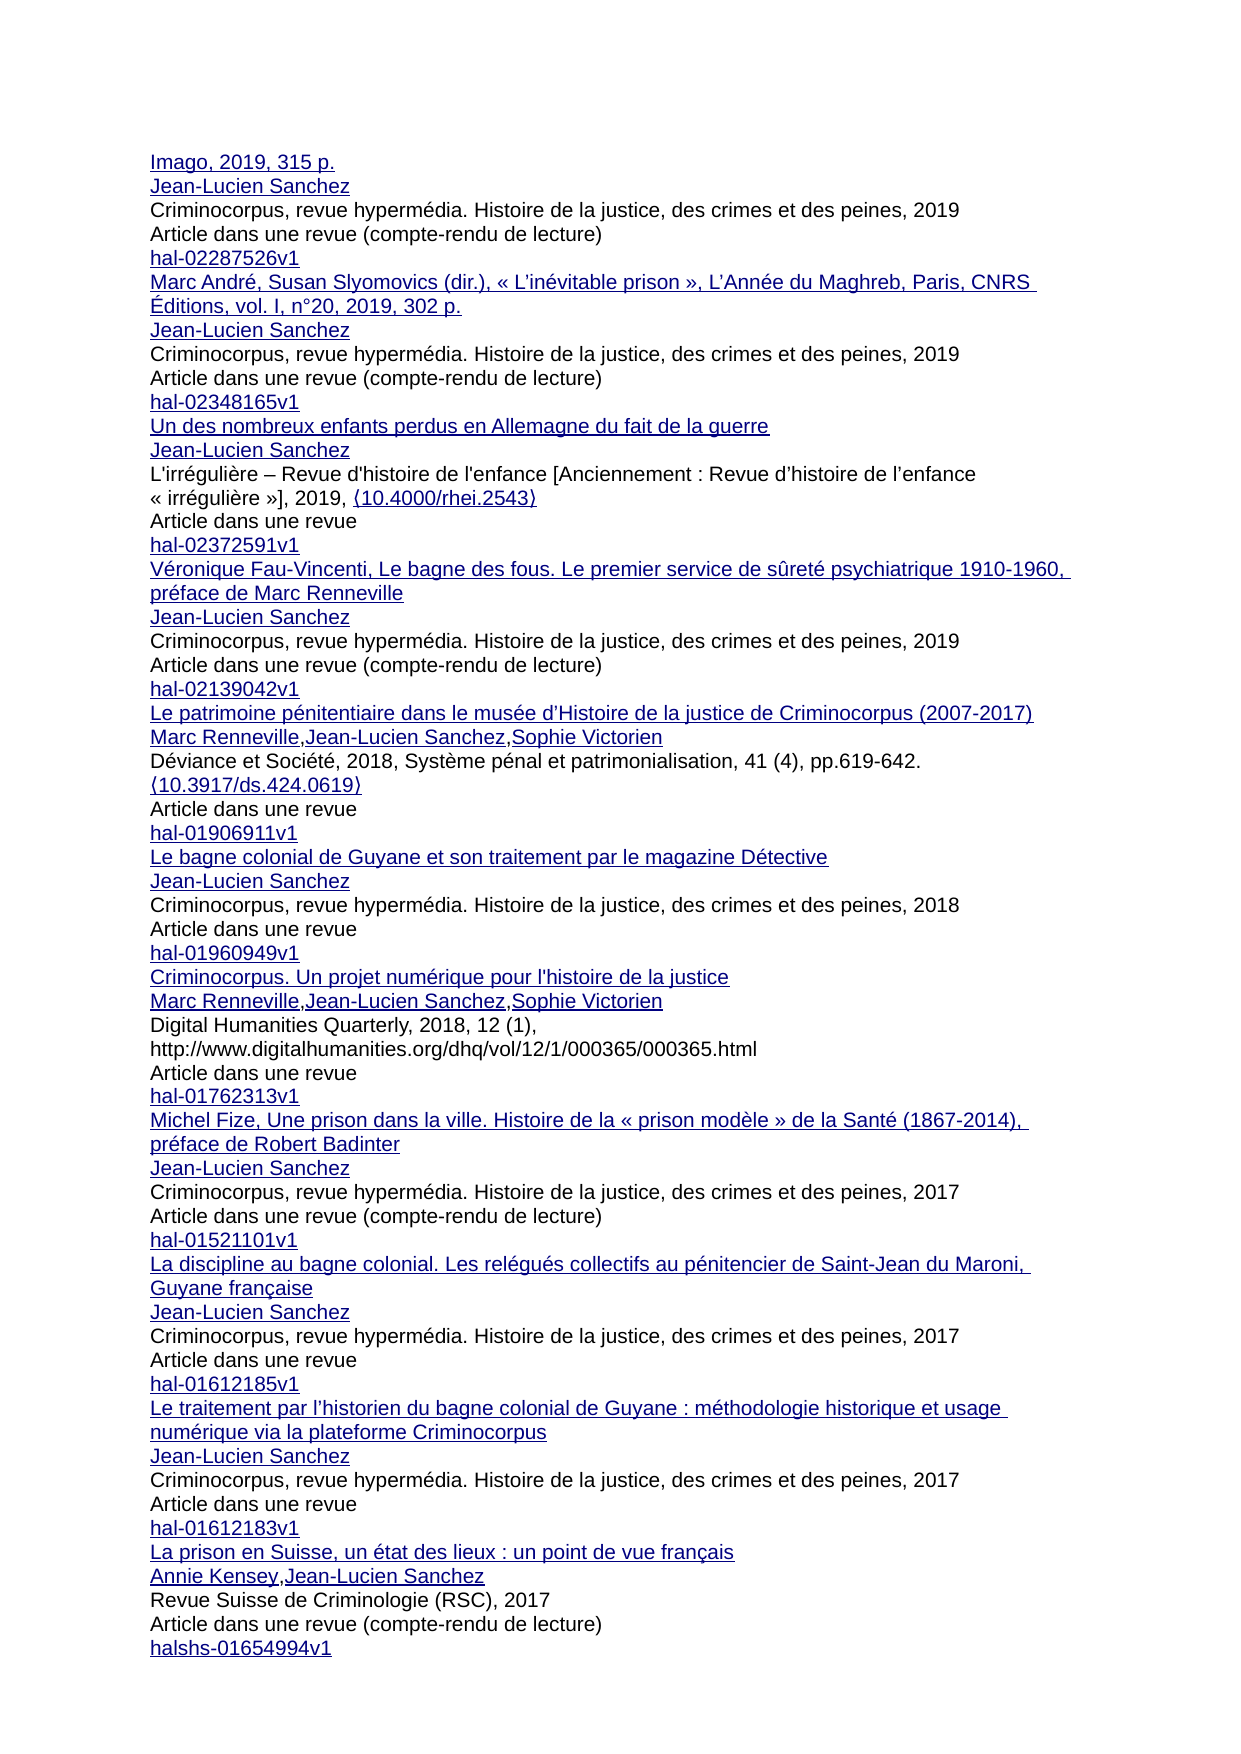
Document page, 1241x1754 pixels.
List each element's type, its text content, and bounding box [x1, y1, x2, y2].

table_cell Le bagne colonial de Guyane et son traitement par le magazine Détective Jean-Lucien Sanchez Criminocorpus, revue hypermédia. Histoire de la justice, des crimes et des peines, 2018 Article dans une revue hal-01960949v1 [150, 845, 1090, 964]
table_cell Véronique Fau-Vincenti, Le bagne des fous. Le premier service de sûreté psychiatrique 1910-1960, préface de Marc Renneville Jean-Lucien Sanchez Criminocorpus, revue hypermédia. Histoire de la justice, des crimes et des peines, 2019 Article dans une revue (compte-rendu de lecture) hal-02139042v1 [150, 557, 1090, 701]
table_cell Michel Fize, Une prison dans la ville. Histoire de la « prison modèle » de la Santé (1867-2014), préface de Robert Badinter Jean-Lucien Sanchez Criminocorpus, revue hypermédia. Histoire de la justice, des crimes et des peines, 2017 Article dans une revue (compte-rendu de lecture) hal-01521101v1 [150, 1108, 1090, 1252]
table_cell Le traitement par l’historien du bagne colonial de Guyane : méthodologie historique et usage numérique via la plateforme Criminocorpus Jean-Lucien Sanchez Criminocorpus, revue hypermédia. Histoire de la justice, des crimes et des peines, 2017 Article dans une revue hal-01612183v1 [150, 1396, 1090, 1539]
table_cell Le patrimoine pénitentiaire dans le musée d’Histoire de la justice de Criminocorpus (2007-2017) Marc Renneville,Jean-Lucien Sanchez,Sophie Victorien Déviance et Société, 2018, Système pénal et patrimonialisation, 41 (4), pp.619-642. ⟨10.3917/ds.424.0619⟩ Article dans une revue hal-01906911v1 [150, 701, 1090, 845]
table_cell Criminocorpus. Un projet numérique pour l'histoire de la justice Marc Renneville,Jean-Lucien Sanchez,Sophie Victorien Digital Humanities Quarterly, 2018, 12 (1), http://www.digitalhumanities.org/dhq/vol/12/1/000365/000365.html Article dans une revue hal-01762313v1 [150, 965, 1090, 1108]
table_cell La discipline au bagne colonial. Les relégués collectifs au pénitencier de Saint-Jean du Maroni, Guyane française Jean-Lucien Sanchez Criminocorpus, revue hypermédia. Histoire de la justice, des crimes et des peines, 2017 Article dans une revue hal-01612185v1 [150, 1252, 1090, 1396]
table_cell Marc André, Susan Slyomovics (dir.), « L’inévitable prison », L’Année du Maghreb, Paris, CNRS Éditions, vol. I, n°20, 2019, 302 p. Jean-Lucien Sanchez Criminocorpus, revue hypermédia. Histoire de la justice, des crimes et des peines, 2019 Article dans une revue (compte-rendu de lecture) hal-02348165v1 [150, 270, 1090, 413]
table_cell Imago, 2019, 315 p. Jean-Lucien Sanchez Criminocorpus, revue hypermédia. Histoire de la justice, des crimes et des peines, 2019 Article dans une revue (compte-rendu de lecture) hal-02287526v1 [150, 150, 1090, 270]
table_cell Un des nombreux enfants perdus en Allemagne du fait de la guerre Jean-Lucien Sanchez L'irrégulière – Revue d'histoire de l'enfance [Anciennement : Revue d’histoire de l’enfance « irrégulière »], 2019, ⟨10.4000/rhei.2543⟩ Article dans une revue hal-02372591v1 [150, 414, 1090, 557]
table_cell La prison en Suisse, un état des lieux : un point de vue français Annie Kensey,Jean-Lucien Sanchez Revue Suisse de Criminologie (RSC), 2017 Article dans une revue (compte-rendu de lecture) halshs-01654994v1 [150, 1540, 1090, 1659]
